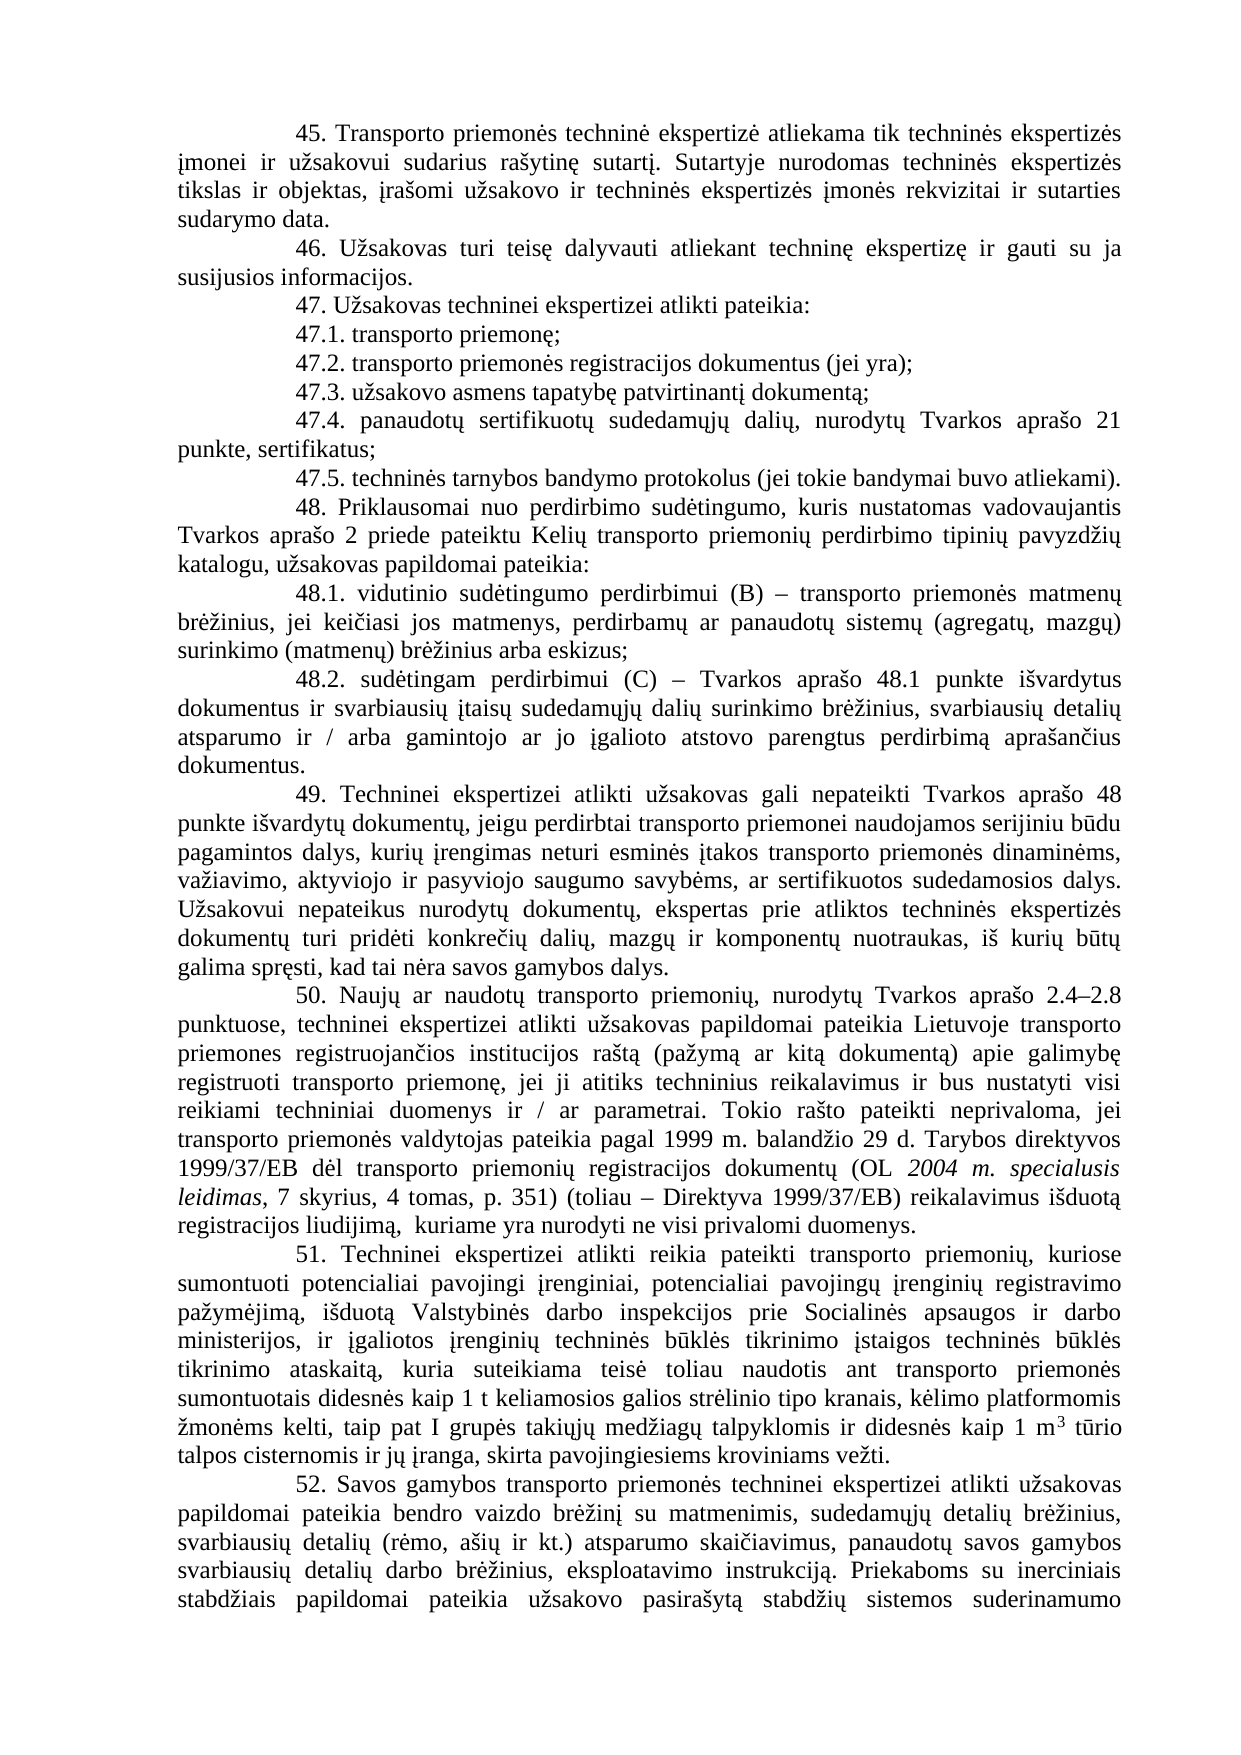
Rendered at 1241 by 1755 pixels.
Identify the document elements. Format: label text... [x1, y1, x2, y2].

text 47.2. transporto priemonės registracijos dokumentus (jei yra); [177, 348, 1122, 377]
text 47.1. transporto priemonę; [177, 319, 1122, 348]
text 47. Užsakovas techninei ekspertizei atlikti pateikia: [177, 291, 1122, 319]
text 46. Užsakovas turi teisę dalyvauti atliekant techninę ekspertizę ir gauti su ja susijusios informacijos. [177, 233, 1122, 291]
text 48.2. sudėtingam perdirbimui (C) – Tvarkos aprašo 48.1 punkte išvardytus dokumentus ir svarbiausių įtaisų sudedamųjų dalių surinkimo brėžinius, svarbiausių detalių atsparumo ir / arba gamintojo ar jo įgalioto atstovo parengtus perdirbimą aprašančius dokumentus. [177, 664, 1122, 779]
text 48. Priklausomai nuo perdirbimo sudėtingumo, kuris nustatomas vadovaujantis Tvarkos aprašo 2 priede pateiktu Kelių transporto priemonių perdirbimo tipinių pavyzdžių katalogu, užsakovas papildomai pateikia: [177, 492, 1122, 578]
text 47.5. techninės tarnybos bandymo protokolus (jei tokie bandymai buvo atliekami). [177, 463, 1122, 492]
text 47.4. panaudotų sertifikuotų sudedamųjų dalių, nurodytų Tvarkos aprašo 21 punkte, sertifikatus; [177, 406, 1122, 463]
text 49. Techninei ekspertizei atlikti užsakovas gali nepateikti Tvarkos aprašo 48 punkte išvardytų dokumentų, jeigu perdirbtai transporto priemonei naudojamos serijiniu būdu pagamintos dalys, kurių įrengimas neturi esminės įtakos transporto priemonės dinaminėms, važiavimo, aktyviojo ir pasyviojo saugumo savybėms, ar sertifikuotos sudedamosios dalys. Užsakovui nepateikus nurodytų dokumentų, ekspertas prie atliktos techninės ekspertizės dokumentų turi pridėti konkrečių dalių, mazgų ir komponentų nuotraukas, iš kurių būtų galima spręsti, kad tai nėra savos gamybos dalys. [177, 779, 1122, 981]
text 51. Techninei ekspertizei atlikti reikia pateikti transporto priemonių, kuriose sumontuoti potencialiai pavojingi įrenginiai, potencialiai pavojingų įrenginių registravimo pažymėjimą, išduotą Valstybinės darbo inspekcijos prie Socialinės apsaugos ir darbo ministerijos, ir įgaliotos įrenginių techninės būklės tikrinimo įstaigos techninės būklės tikrinimo ataskaitą, kuria suteikiama teisė toliau naudotis ant transporto priemonės sumontuotais didesnės kaip 1 t keliamosios galios strėlinio tipo kranais, kėlimo platformomis žmonėms kelti, taip pat I grupės takiųjų medžiagų talpyklomis ir didesnės kaip 1 m3 tūrio talpos cisternomis ir jų įranga, skirta pavojingiesiems kroviniams vežti. [177, 1239, 1122, 1469]
text 48.1. vidutinio sudėtingumo perdirbimui (B) – transporto priemonės matmenų brėžinius, jei keičiasi jos matmenys, perdirbamų ar panaudotų sistemų (agregatų, mazgų) surinkimo (matmenų) brėžinius arba eskizus; [177, 578, 1122, 664]
text 52. Savos gamybos transporto priemonės techninei ekspertizei atlikti užsakovas papildomai pateikia bendro vaizdo brėžinį su matmenimis, sudedamųjų detalių brėžinius, svarbiausių detalių (rėmo, ašių ir kt.) atsparumo skaičiavimus, panaudotų savos gamybos svarbiausių detalių darbo brėžinius, eksploatavimo instrukciją. Priekaboms su inerciniais stabdžiais papildomai pateikia užsakovo pasirašytą stabdžių sistemos suderinamumo [177, 1469, 1122, 1613]
text 47.3. užsakovo asmens tapatybę patvirtinantį dokumentą; [177, 377, 1122, 406]
text 50. Naujų ar naudotų transporto priemonių, nurodytų Tvarkos aprašo 2.4–2.8 punktuose, techninei ekspertizei atlikti užsakovas papildomai pateikia Lietuvoje transporto priemones registruojančios institucijos raštą (pažymą ar kitą dokumentą) apie galimybę registruoti transporto priemonę, jei ji atitiks techninius reikalavimus ir bus nustatyti visi reikiami techniniai duomenys ir / ar parametrai. Tokio rašto pateikti neprivaloma, jei transporto priemonės valdytojas pateikia pagal 1999 m. balandžio 29 d. Tarybos direktyvos 1999/37/EB dėl transporto priemonių registracijos dokumentų (OL 2004 m. specialusis leidimas, 7 skyrius, 4 tomas, p. 351) (toliau – Direktyva 1999/37/EB) reikalavimus išduotą registracijos liudijimą, kuriame yra nurodyti ne visi privalomi duomenys. [177, 981, 1122, 1239]
text 45. Transporto priemonės techninė ekspertizė atliekama tik techninės ekspertizės įmonei ir užsakovui sudarius rašytinę sutartį. Sutartyje nurodomas techninės ekspertizės tikslas ir objektas, įrašomi užsakovo ir techninės ekspertizės įmonės rekvizitai ir sutarties sudarymo data. [177, 118, 1122, 233]
